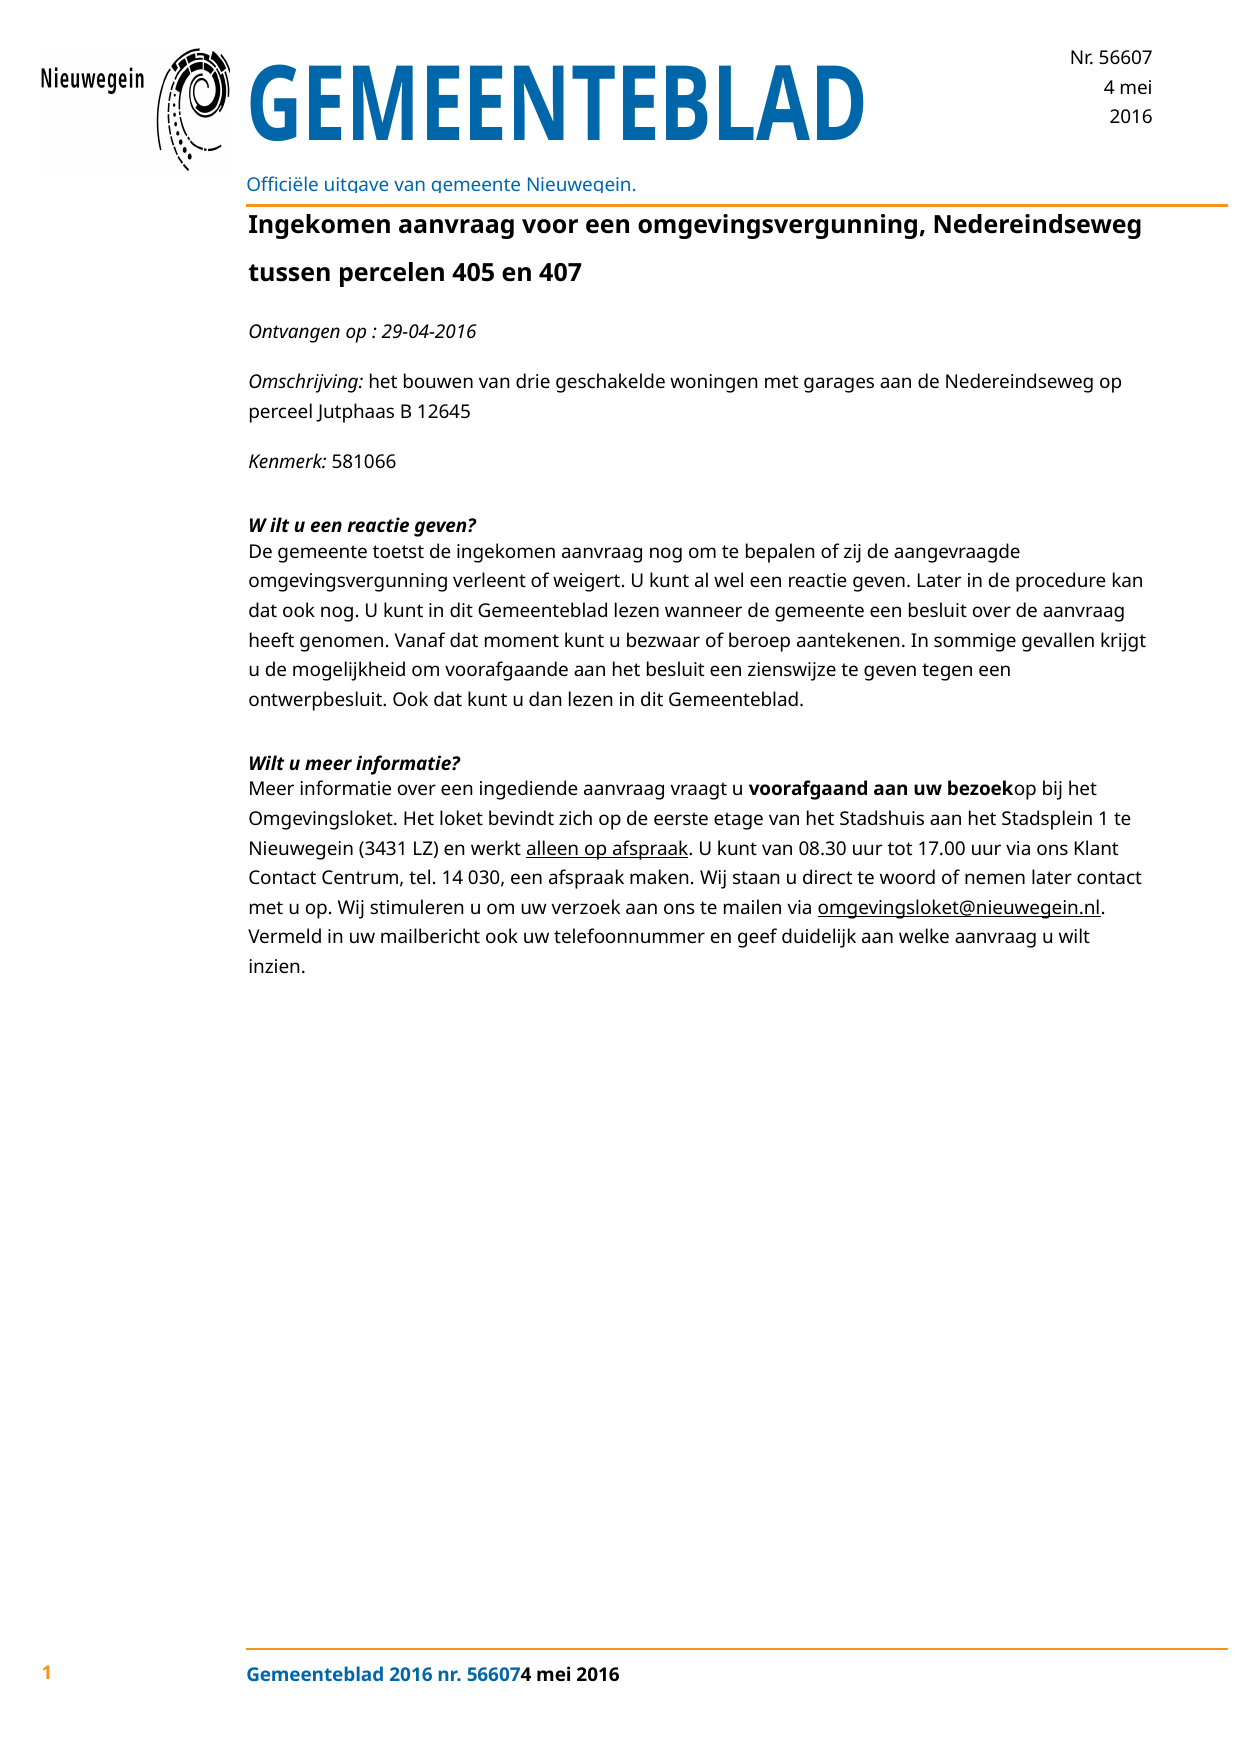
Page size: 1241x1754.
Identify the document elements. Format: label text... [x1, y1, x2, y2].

text Omschrijving: het bouwen van drie geschakelde woningen met garages aan de Nedereindseweg op perceel Jutphaas B 12645 [248, 368, 1152, 424]
text Ontvangen op : 29-04-2016 [248, 318, 1152, 344]
text De gemeente toetst de ingekomen aanvraag nog om te bepalen of zij de aangevraagde omgevingsvergunning verleent of weigert. U kunt al wel een reactie geven. Later in de procedure kan dat ook nog. U kunt in dit Gemeenteblad lezen wanneer de gemeente een besluit over de aanvraag heeft genomen. Vanaf dat moment kunt u bezwaar of beroep aantekenen. In sommige gevallen krijgt u de mogelijkheid om voorafgaande aan het besluit een zienswijze te geven tegen een ontwerpbesluit. Ook dat kunt u dan lezen in dit Gemeenteblad. [248, 538, 1152, 712]
text W ilt u een reactie geven? [248, 512, 1152, 538]
text Wilt u meer informatie? [248, 750, 1152, 776]
text Ingekomen aanvraag voor een omgevingsvergunning, Nedereindseweg tussen percelen 405 en 407 [248, 207, 1152, 288]
text Meer informatie over een ingediende aanvraag vraagt u voorafgaand aan uw bezoekop bij het Omgevingsloket. Het loket bevindt zich op de eerste etage van het Stadshuis aan het Stadsplein 1 te Nieuwegein (3431 LZ) en werkt alleen op afspraak. U kunt van 08.30 uur tot 17.00 uur via ons Klant Contact Centrum, tel. 14 030, een afspraak maken. Wij staan u direct te woord of nemen later contact met u op. Wij stimuleren u om uw verzoek aan ons te mailen via omgevingsloket@nieuwegein.nl. Vermeld in uw mailbericht ook uw telefoonnummer en geef duidelijk aan welke aanvraag u wilt inzien. [248, 776, 1152, 979]
picture [41, 47, 231, 172]
text Kenmerk: 581066 [248, 448, 1152, 474]
